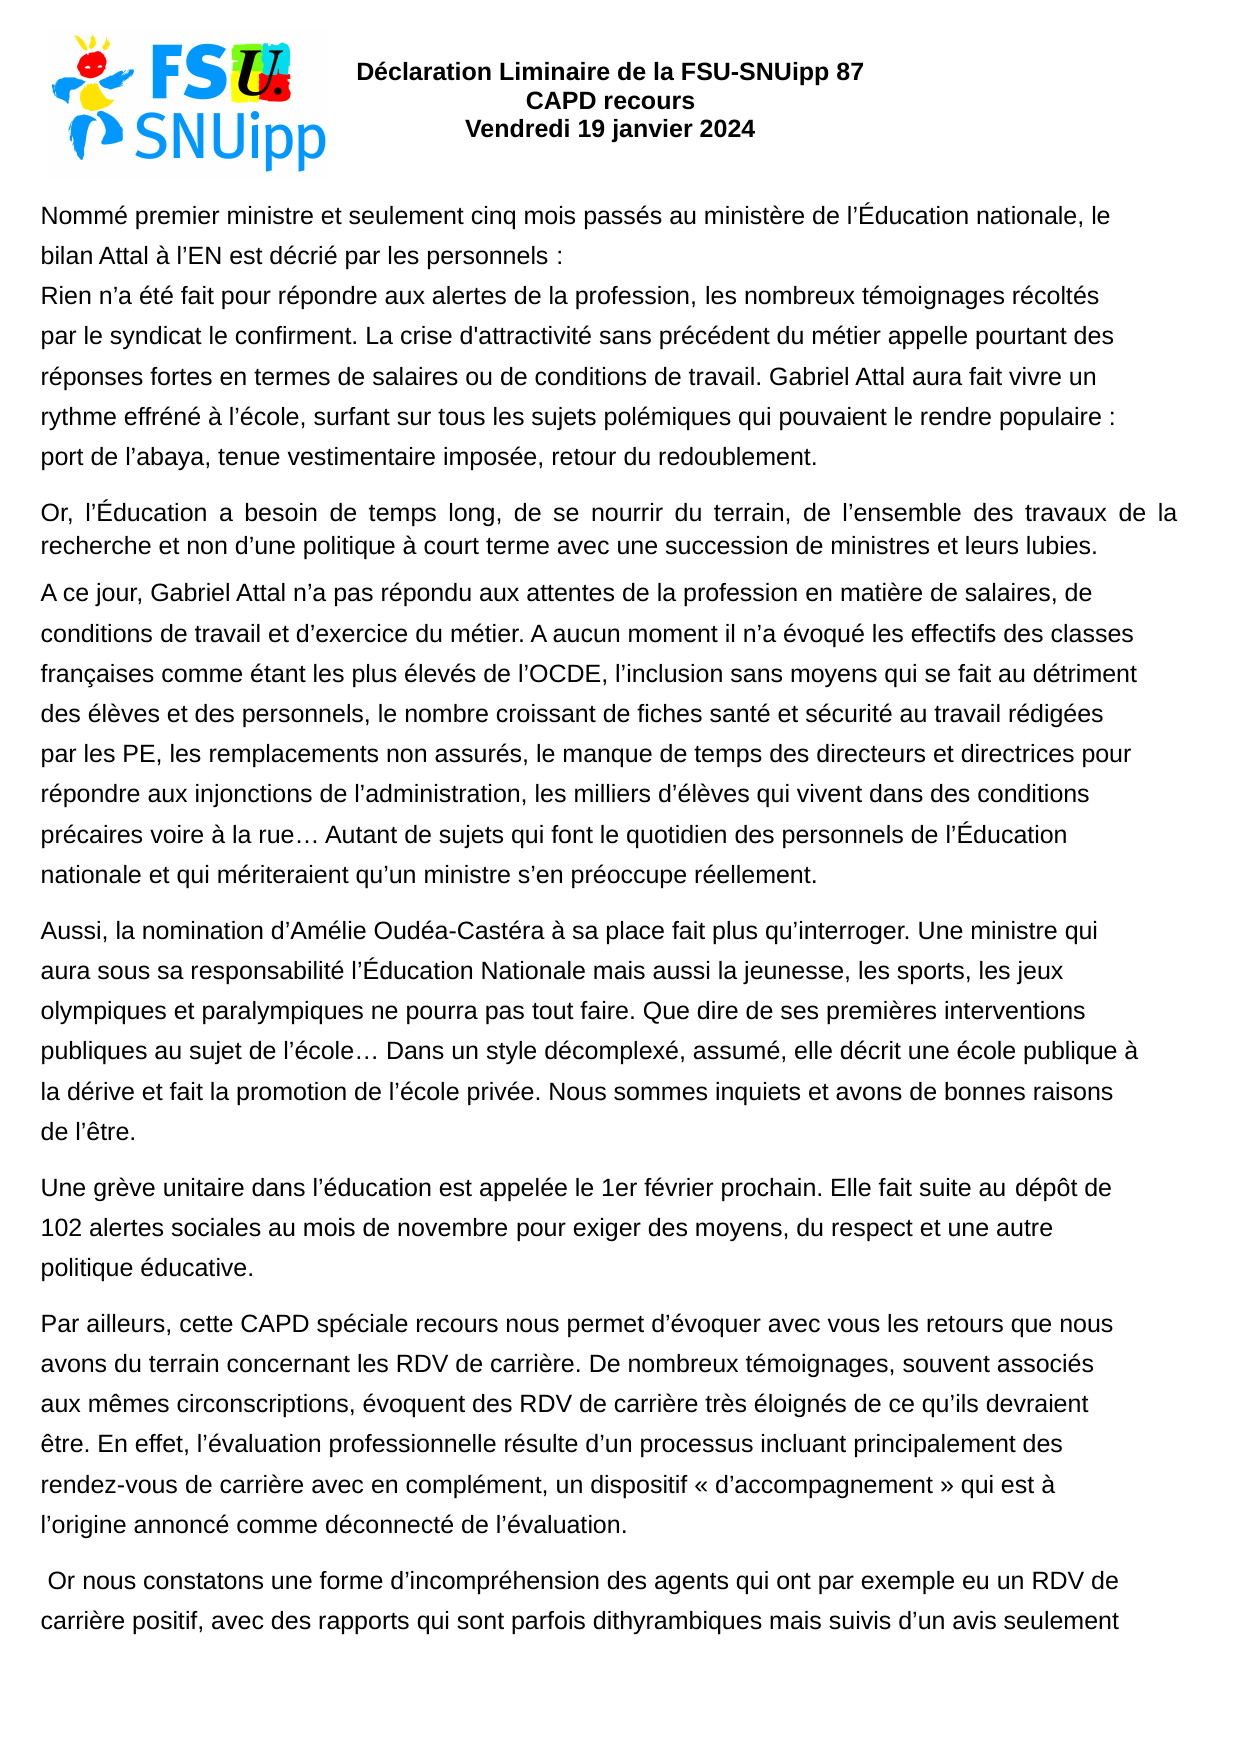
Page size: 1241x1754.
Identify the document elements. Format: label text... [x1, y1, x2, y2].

text Aussi, la nomination d’Amélie Oudéa-Castéra à sa place fait plus qu’interroger. Une ministre qui aura sous sa responsabilité l’Éducation Nationale mais aussi la jeunesse, les sports, les jeux olympiques et paralympiques ne pourra pas tout faire. Que dire de ses premières interventions publiques au sujet de l’école… Dans un style décomplexé, assumé, elle décrit une école publique à la dérive et fait la promotion de l’école privée. Nous sommes inquiets et avons de bonnes raisons de l’être. [40, 916, 1141, 1146]
text [40, 86, 49, 114]
text Or, l’Éducation a besoin de temps long, de se nourrir du terrain, de l’ensemble des travaux de la recherche et non d’une politique à court terme avec une succession de ministres et leurs lubies. [40, 498, 1180, 559]
text CAPD recours [328, 86, 1180, 114]
text Nommé premier ministre et seulement cinq mois passés au ministère de l’Éducation nationale, le bilan Attal à l’EN est décrié par les personnels : Rien n’a été fait pour répondre aux alertes de la profession, les nombreux témoignages récoltés par le syndicat le confirment. La crise d'attractivité sans précédent du métier appelle pourtant des réponses fortes en termes de salaires ou de conditions de travail. Gabriel Attal aura fait vivre un rythme effréné à l’école, surfant sur tous les sujets polémiques qui pouvaient le rendre populaire : port de l’abaya, tenue vestimentaire imposée, retour du redoublement. [40, 201, 1141, 471]
picture [49, 29, 328, 178]
text Déclaration Liminaire de la FSU-SNUipp 87 [328, 57, 1180, 86]
text Une grève unitaire dans l’éducation est appelée le 1er février prochain. Elle fait suite au dépôt de 102 alertes sociales au mois de novembre pour exiger des moyens, du respect et une autre politique éducative. [40, 1173, 1141, 1282]
text Par ailleurs, cette CAPD spéciale recours nous permet d’évoquer avec vous les retours que nous avons du terrain concernant les RDV de carrière. De nombreux témoignages, souvent associés aux mêmes circonscriptions, évoquent des RDV de carrière très éloignés de ce qu’ils devraient être. En effet, l’évaluation professionnelle résulte d’un processus incluant principalement des rendez-vous de carrière avec en complément, un dispositif « d’accompagnement » qui est à l’origine annoncé comme déconnecté de l’évaluation. [40, 1309, 1141, 1539]
text A ce jour, Gabriel Attal n’a pas répondu aux attentes de la profession en matière de salaires, de conditions de travail et d’exercice du métier. A aucun moment il n’a évoqué les effectifs des classes françaises comme étant les plus élevés de l’OCDE, l’inclusion sans moyens qui se fait au détriment des élèves et des personnels, le nombre croissant de fiches santé et sécurité au travail rédigées par les PE, les remplacements non assurés, le manque de temps des directeurs et directrices pour répondre aux injonctions de l’administration, les milliers d’élèves qui vivent dans des conditions précaires voire à la rue… Autant de sujets qui font le quotidien des personnels de l’Éducation nationale et qui mériteraient qu’un ministre s’en préoccupe réellement. [40, 578, 1141, 889]
text Vendredi 19 janvier 2024 [328, 114, 1180, 143]
text Or nous constatons une forme d’incompréhension des agents qui ont par exemple eu un RDV de carrière positif, avec des rapports qui sont parfois dithyrambiques mais suivis d’un avis seulement [40, 1566, 1141, 1635]
